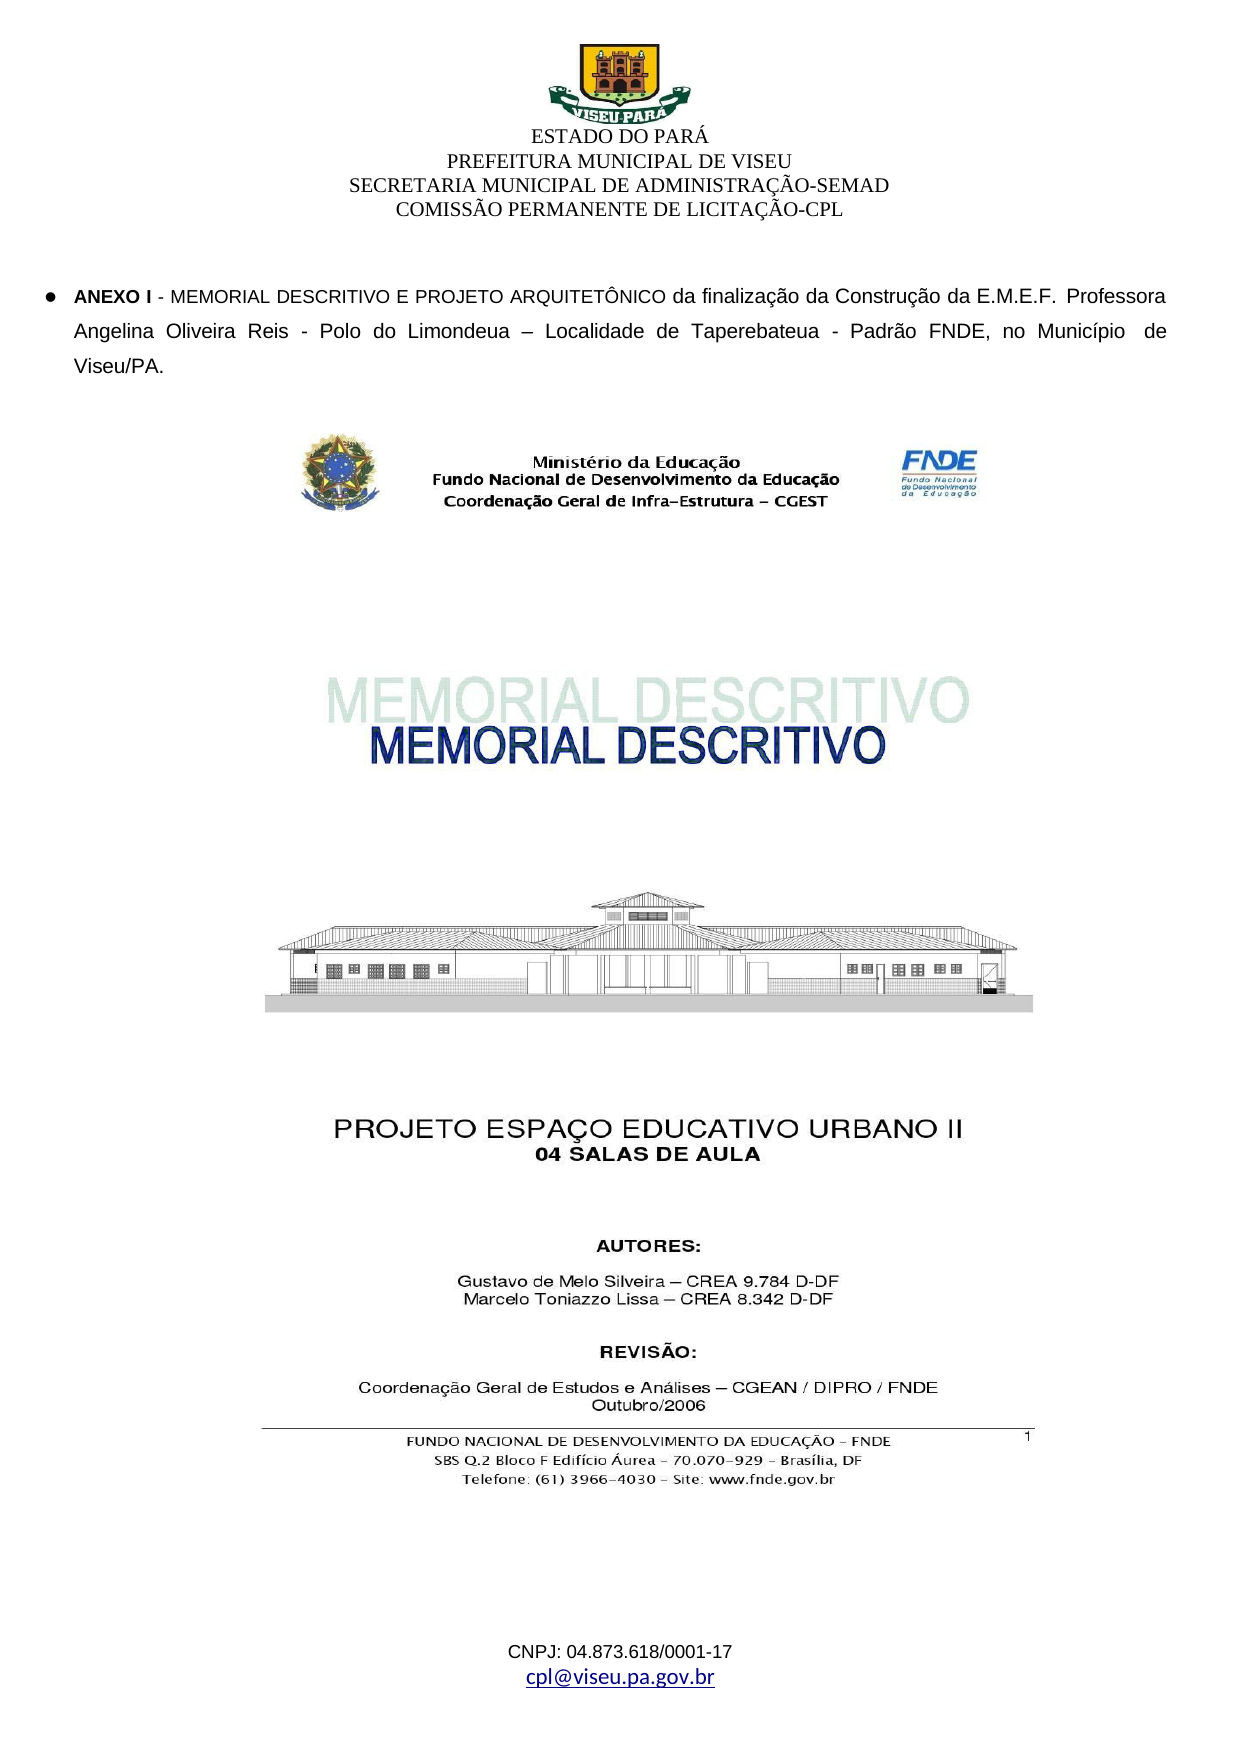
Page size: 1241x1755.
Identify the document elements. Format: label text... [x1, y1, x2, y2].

list ANEXO I - MEMORIAL DESCRITIVO E PROJETO ARQUITETÔNICO da finalização da Construção da E.M.E.F. Professora Angelina Oliveira Reis - Polo do Limondeua – Localidade de Taperebateua - Padrão FNDE, no Município de Viseu/PA. [62, 283, 1167, 378]
